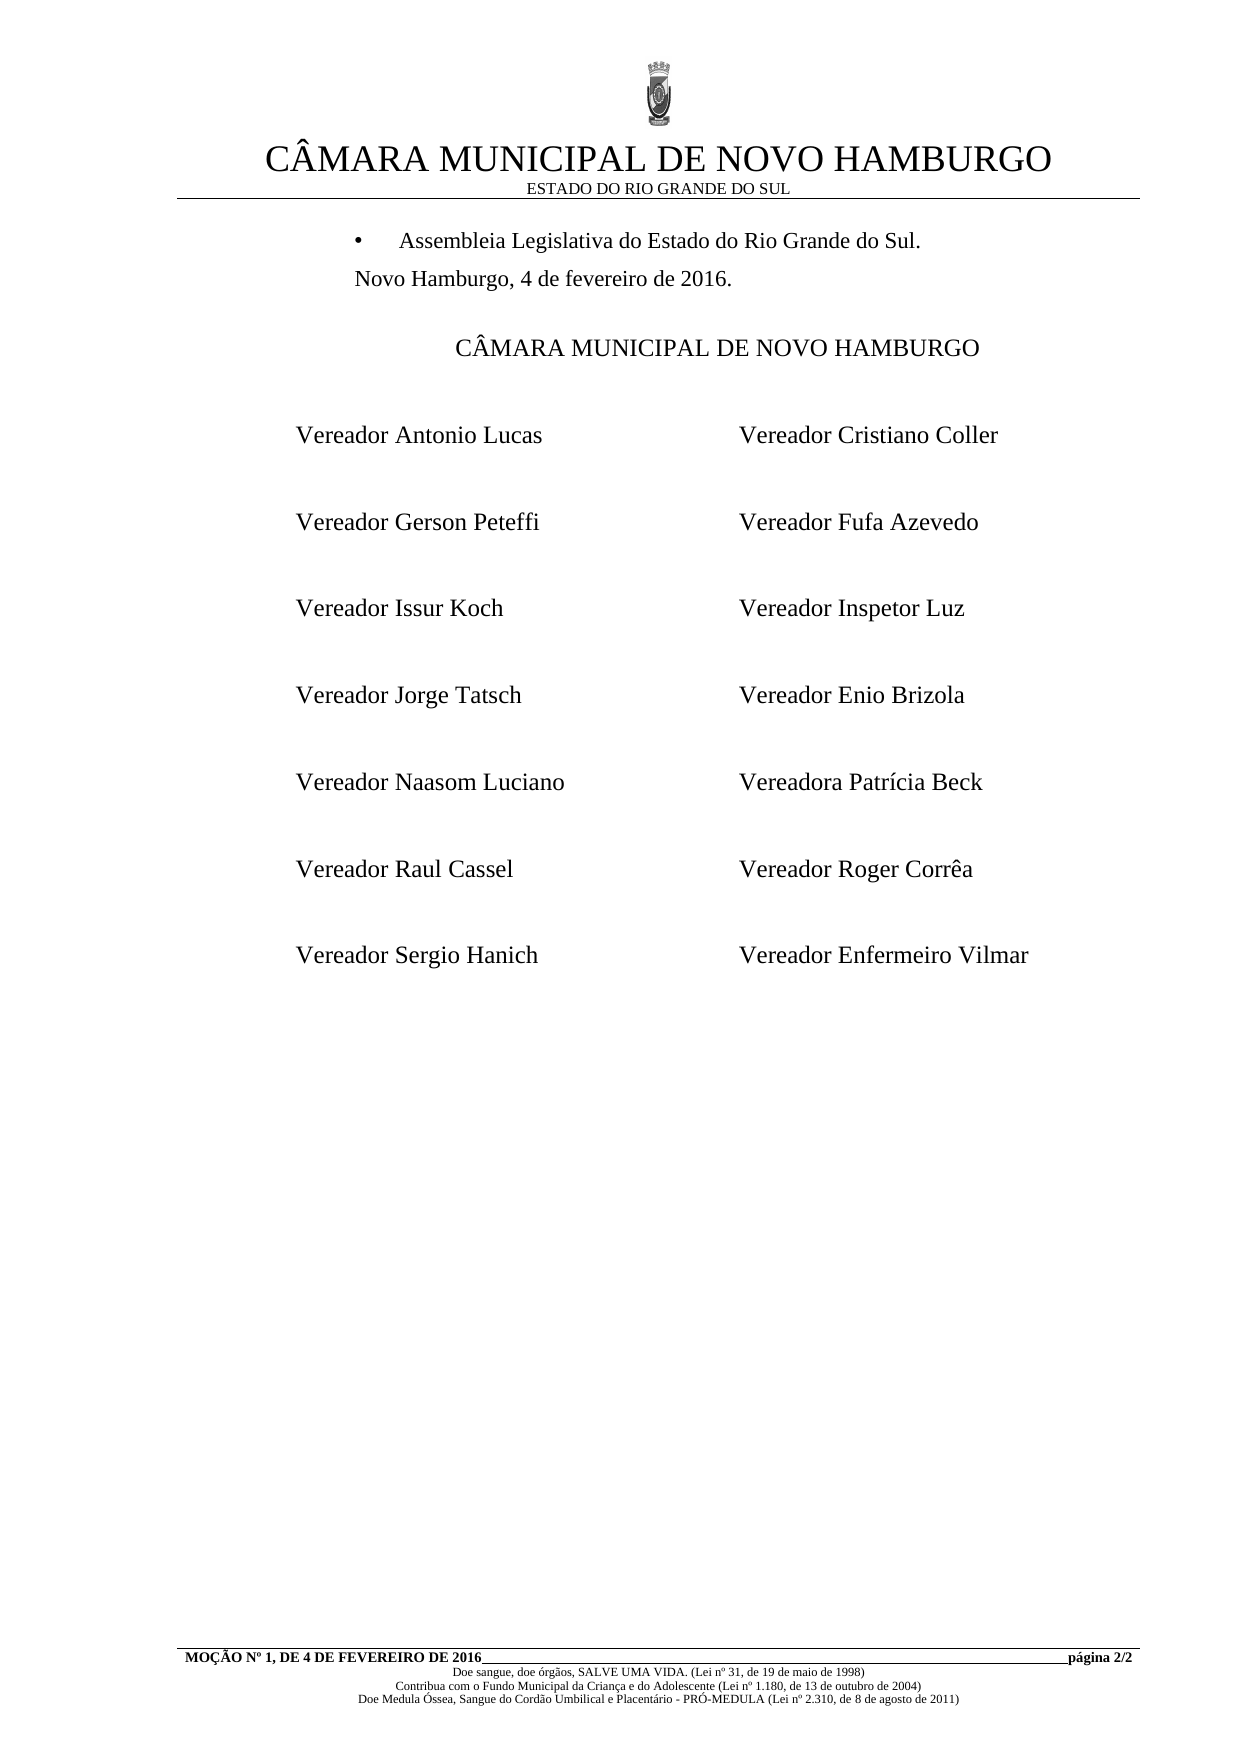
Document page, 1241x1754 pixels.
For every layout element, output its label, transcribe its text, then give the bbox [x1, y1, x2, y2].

list Assembleia Legislativa do Estado do Rio Grande do Sul. [177, 228, 1140, 254]
text Vereador Issur Koch Vereador Inspetor Luz [295, 594, 1140, 622]
text CÂMARA MUNICIPAL DE NOVO HAMBURGO [295, 334, 1140, 362]
text Novo Hamburgo, 4 de fevereiro de 2016. [177, 266, 1140, 291]
text Vereador Sergio Hanich Vereador Enfermeiro Vilmar [295, 942, 1140, 969]
text Vereador Naasom Luciano Vereadora Patrícia Beck [295, 768, 1140, 796]
text Vereador Jorge Tatsch Vereador Enio Brizola [295, 681, 1140, 709]
text Vereador Gerson Peteffi Vereador Fufa Azevedo [295, 508, 1140, 536]
text Vereador Antonio Lucas Vereador Cristiano Coller [295, 421, 1140, 449]
text Vereador Raul Cassel Vereador Roger Corrêa [295, 855, 1140, 883]
